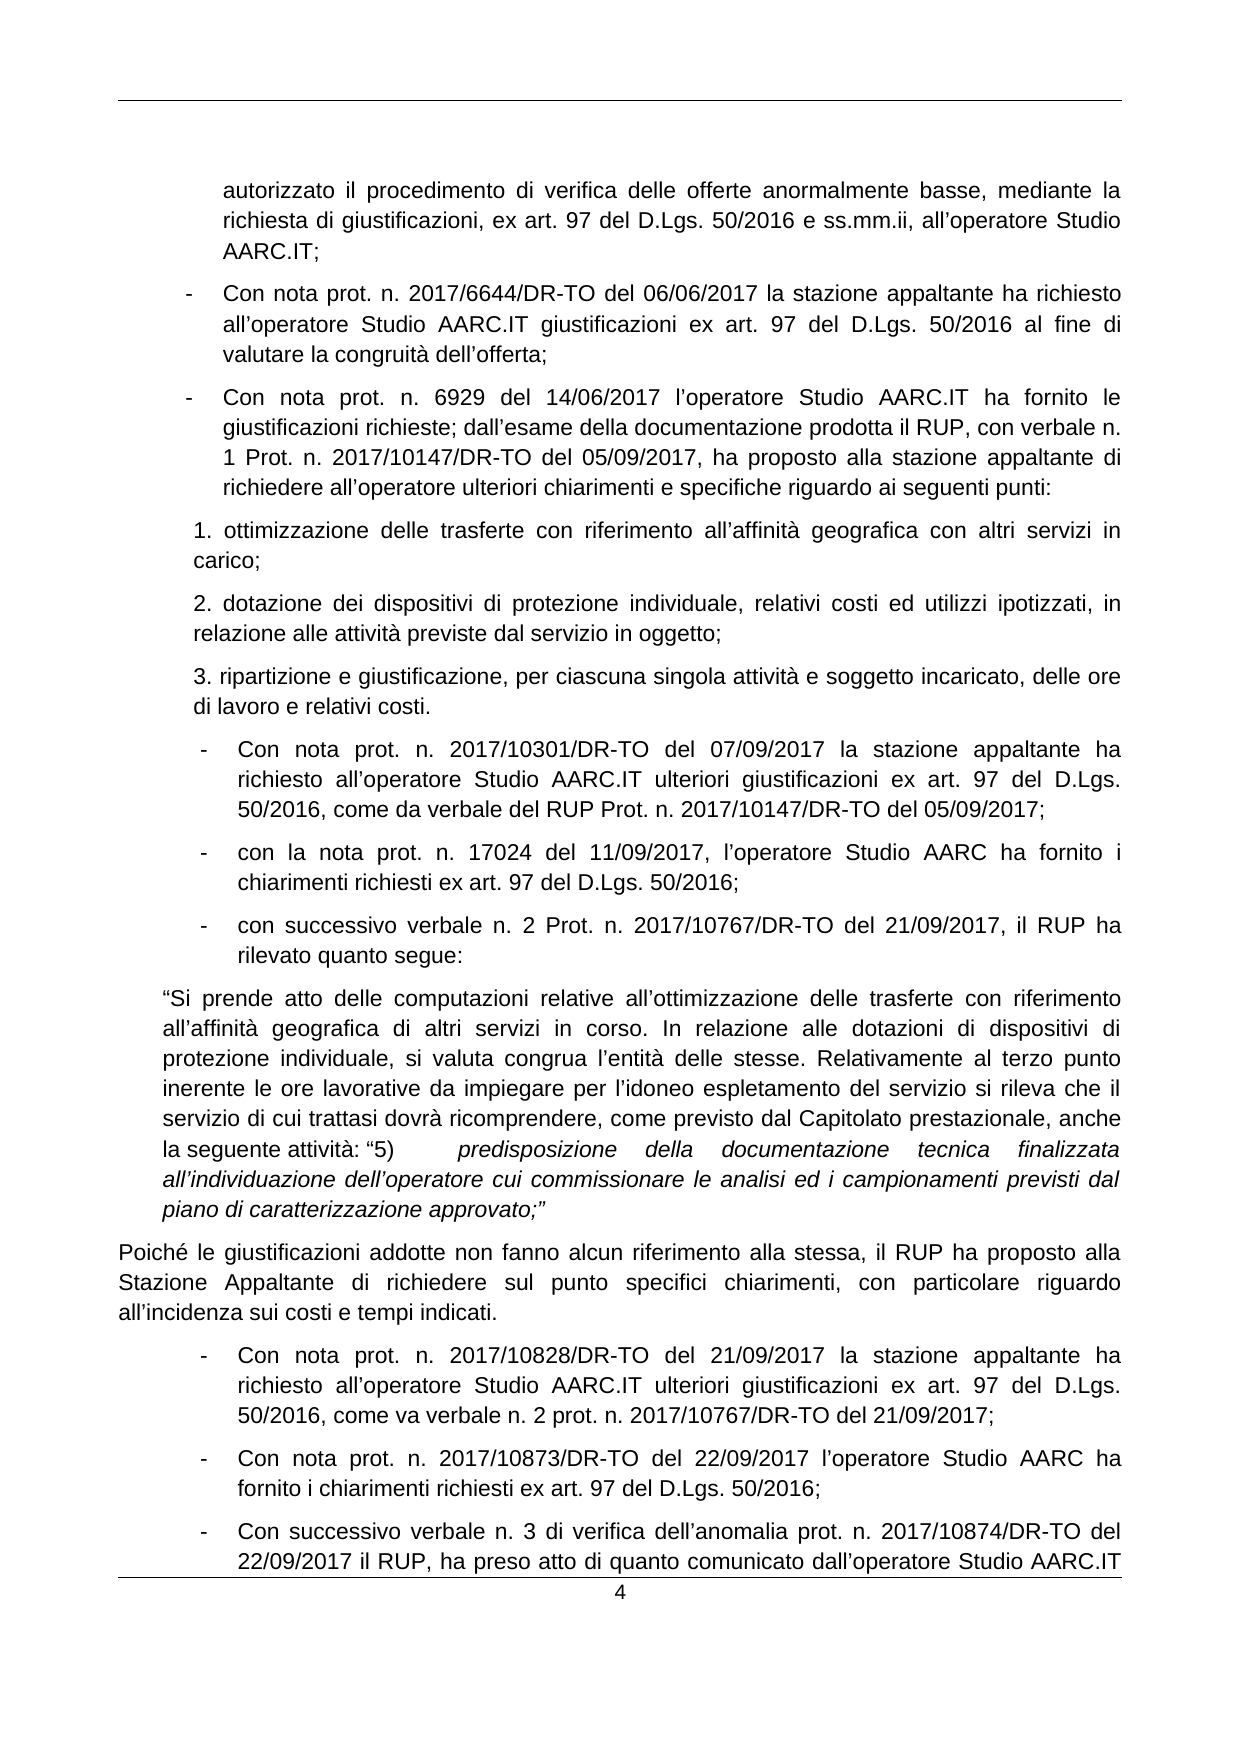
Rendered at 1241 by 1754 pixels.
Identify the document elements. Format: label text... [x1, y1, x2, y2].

list Con nota prot. n. 6929 del 14/06/2017 l’operatore Studio AARC.IT ha fornito le giustificazioni richieste; dall’esame della documentazione prodotta il RUP, con verbale n. 1 Prot. n. 2017/10147/DR-TO del 05/09/2017, ha proposto alla stazione appaltante di richiedere all’operatore ulteriori chiarimenti e specifiche riguardo ai seguenti punti: [185, 383, 1122, 500]
list con la nota prot. n. 17024 del 11/09/2017, l’operatore Studio AARC ha fornito i chiarimenti richiesti ex art. 97 del D.Lgs. 50/2016; [200, 839, 1122, 895]
text Poiché le giustificazioni addotte non fanno alcun riferimento alla stessa, il RUP ha proposto alla Stazione Appaltante di richiedere sul punto specifici chiarimenti, con particolare riguardo all’incidenza sui costi e tempi indicati. [118, 1239, 1122, 1325]
list Con nota prot. n. 2017/6644/DR-TO del 06/06/2017 la stazione appaltante ha richiesto all’operatore Studio AARC.IT giustificazioni ex art. 97 del D.Lgs. 50/2016 al fine di valutare la congruità dell’offerta; [185, 280, 1122, 367]
list Con successivo verbale n. 3 di verifica dell’anomalia prot. n. 2017/10874/DR-TO del 22/09/2017 il RUP, ha preso atto di quanto comunicato dall’operatore Studio AARC.IT [200, 1518, 1122, 1574]
text “Si prende atto delle computazioni relative all’ottimizzazione delle trasferte con riferimento all’affinità geografica di altri servizi in corso. In relazione alle dotazioni di dispositivi di protezione individuale, si valuta congrua l’entità delle stesse. Relativamente al terzo punto inerente le ore lavorative da impiegare per l’idoneo espletamento del servizio si rileva che il servizio di cui trattasi dovrà ricomprendere, come previsto dal Capitolato prestazionale, anche la seguente attività: “5) predisposizione della documentazione tecnica finalizzata all’individuazione dell’operatore cui commissionare le analisi ed i campionamenti previsti dal piano di caratterizzazione approvato;” [162, 984, 1122, 1222]
list Con nota prot. n. 2017/10873/DR-TO del 22/09/2017 l’operatore Studio AARC ha fornito i chiarimenti richiesti ex art. 97 del D.Lgs. 50/2016; [200, 1445, 1122, 1501]
list Con nota prot. n. 2017/10828/DR-TO del 21/09/2017 la stazione appaltante ha richiesto all’operatore Studio AARC.IT ulteriori giustificazioni ex art. 97 del D.Lgs. 50/2016, come va verbale n. 2 prot. n. 2017/10767/DR-TO del 21/09/2017; [200, 1342, 1122, 1428]
list con successivo verbale n. 2 Prot. n. 2017/10767/DR-TO del 21/09/2017, il RUP ha rilevato quanto segue: [200, 912, 1122, 968]
list autorizzato il procedimento di verifica delle offerte anormalmente basse, mediante la richiesta di giustificazioni, ex art. 97 del D.Lgs. 50/2016 e ss.mm.ii, all’operatore Studio AARC.IT; [185, 177, 1122, 264]
text 3. ripartizione e giustificazione, per ciascuna singola attività e soggetto incaricato, delle ore di lavoro e relativi costi. [193, 663, 1122, 719]
text 1. ottimizzazione delle trasferte con riferimento all’affinità geografica con altri servizi in carico; [193, 517, 1122, 573]
list Con nota prot. n. 2017/10301/DR-TO del 07/09/2017 la stazione appaltante ha richiesto all’operatore Studio AARC.IT ulteriori giustificazioni ex art. 97 del D.Lgs. 50/2016, come da verbale del RUP Prot. n. 2017/10147/DR-TO del 05/09/2017; [200, 736, 1122, 822]
text 2. dotazione dei dispositivi di protezione individuale, relativi costi ed utilizzi ipotizzati, in relazione alle attività previste dal servizio in oggetto; [193, 590, 1122, 646]
